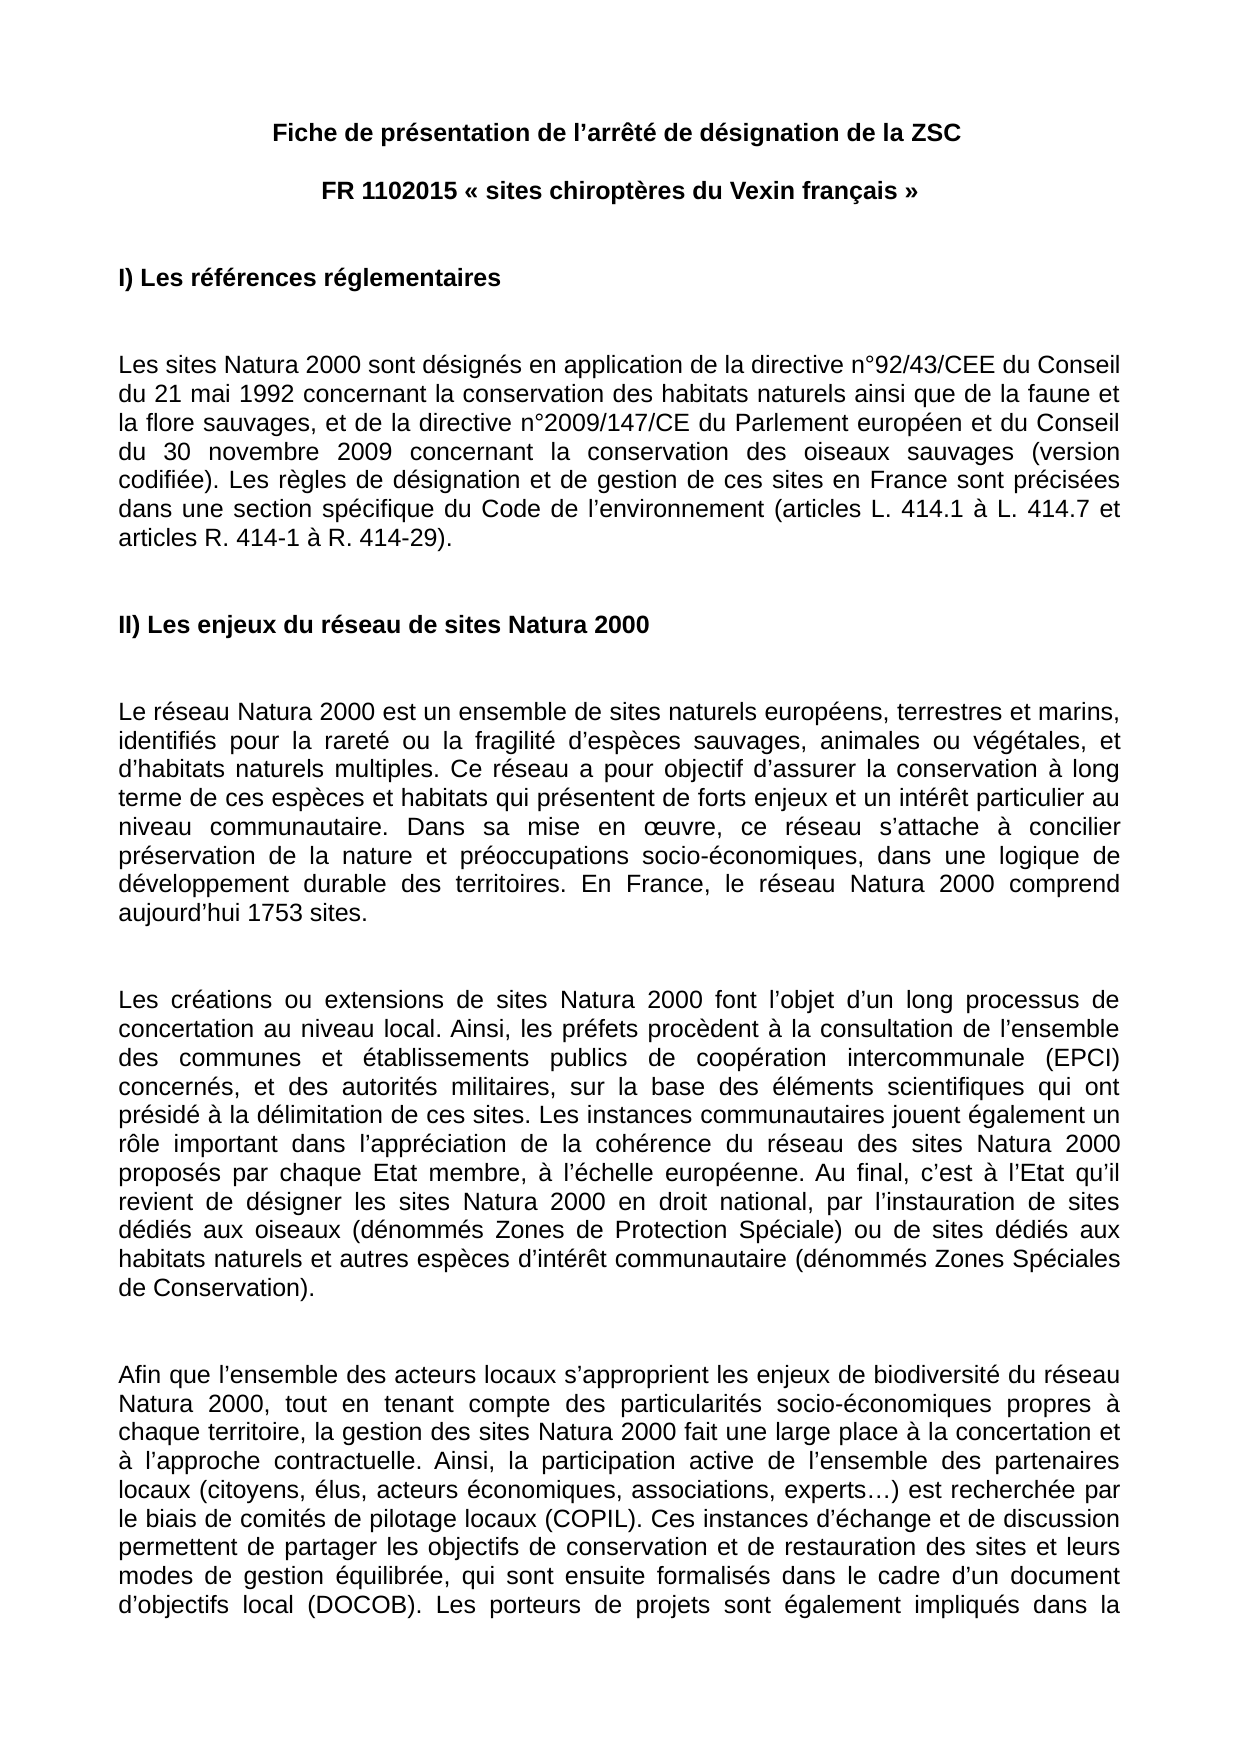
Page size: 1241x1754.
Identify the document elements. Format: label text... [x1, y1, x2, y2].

text FR 1102015 « sites chiroptères du Vexin français » [118, 176, 1122, 205]
text Fiche de présentation de l’arrêté de désignation de la ZSC [118, 118, 1122, 147]
text Afin que l’ensemble des acteurs locaux s’approprient les enjeux de biodiversité du réseau Natura 2000, tout en tenant compte des particularités socio-économiques propres à chaque territoire, la gestion des sites Natura 2000 fait une large place à la concertation et à l’approche contractuelle. Ainsi, la participation active de l’ensemble des partenaires locaux (citoyens, élus, acteurs économiques, associations, experts…) est recherchée par le biais de comités de pilotage locaux (COPIL). Ces instances d’échange et de discussion permettent de partager les objectifs de conservation et de restauration des sites et leurs modes de gestion équilibrée, qui sont ensuite formalisés dans le cadre d’un document d’objectifs local (DOCOB). Les porteurs de projets sont également impliqués dans la [118, 1360, 1122, 1618]
text II) Les enjeux du réseau de sites Natura 2000 [118, 610, 1122, 638]
text Les créations ou extensions de sites Natura 2000 font l’objet d’un long processus de concertation au niveau local. Ainsi, les préfets procèdent à la consultation de l’ensemble des communes et établissements publics de coopération intercommunale (EPCI) concernés, et des autorités militaires, sur la base des éléments scientifiques qui ont présidé à la délimitation de ces sites. Les instances communautaires jouent également un rôle important dans l’appréciation de la cohérence du réseau des sites Natura 2000 proposés par chaque Etat membre, à l’échelle européenne. Au final, c’est à l’Etat qu’il revient de désigner les sites Natura 2000 en droit national, par l’instauration de sites dédiés aux oiseaux (dénommés Zones de Protection Spéciale) ou de sites dédiés aux habitats naturels et autres espèces d’intérêt communautaire (dénommés Zones Spéciales de Conservation). [118, 985, 1122, 1301]
text Les sites Natura 2000 sont désignés en application de la directive n°92/43/CEE du Conseil du 21 mai 1992 concernant la conservation des habitats naturels ainsi que de la faune et la flore sauvages, et de la directive n°2009/147/CE du Parlement européen et du Conseil du 30 novembre 2009 concernant la conservation des oiseaux sauvages (version codifiée). Les règles de désignation et de gestion de ces sites en France sont précisées dans une section spécifique du Code de l’environnement (articles L. 414.1 à L. 414.7 et articles R. 414-1 à R. 414-29). [118, 350, 1122, 551]
text Le réseau Natura 2000 est un ensemble de sites naturels européens, terrestres et marins, identifiés pour la rareté ou la fragilité d’espèces sauvages, animales ou végétales, et d’habitats naturels multiples. Ce réseau a pour objectif d’assurer la conservation à long terme de ces espèces et habitats qui présentent de forts enjeux et un intérêt particulier au niveau communautaire. Dans sa mise en œuvre, ce réseau s’attache à concilier préservation de la nature et préoccupations socio-économiques, dans une logique de développement durable des territoires. En France, le réseau Natura 2000 comprend aujourd’hui 1753 sites. [118, 697, 1122, 927]
text I) Les références réglementaires [118, 263, 1122, 292]
